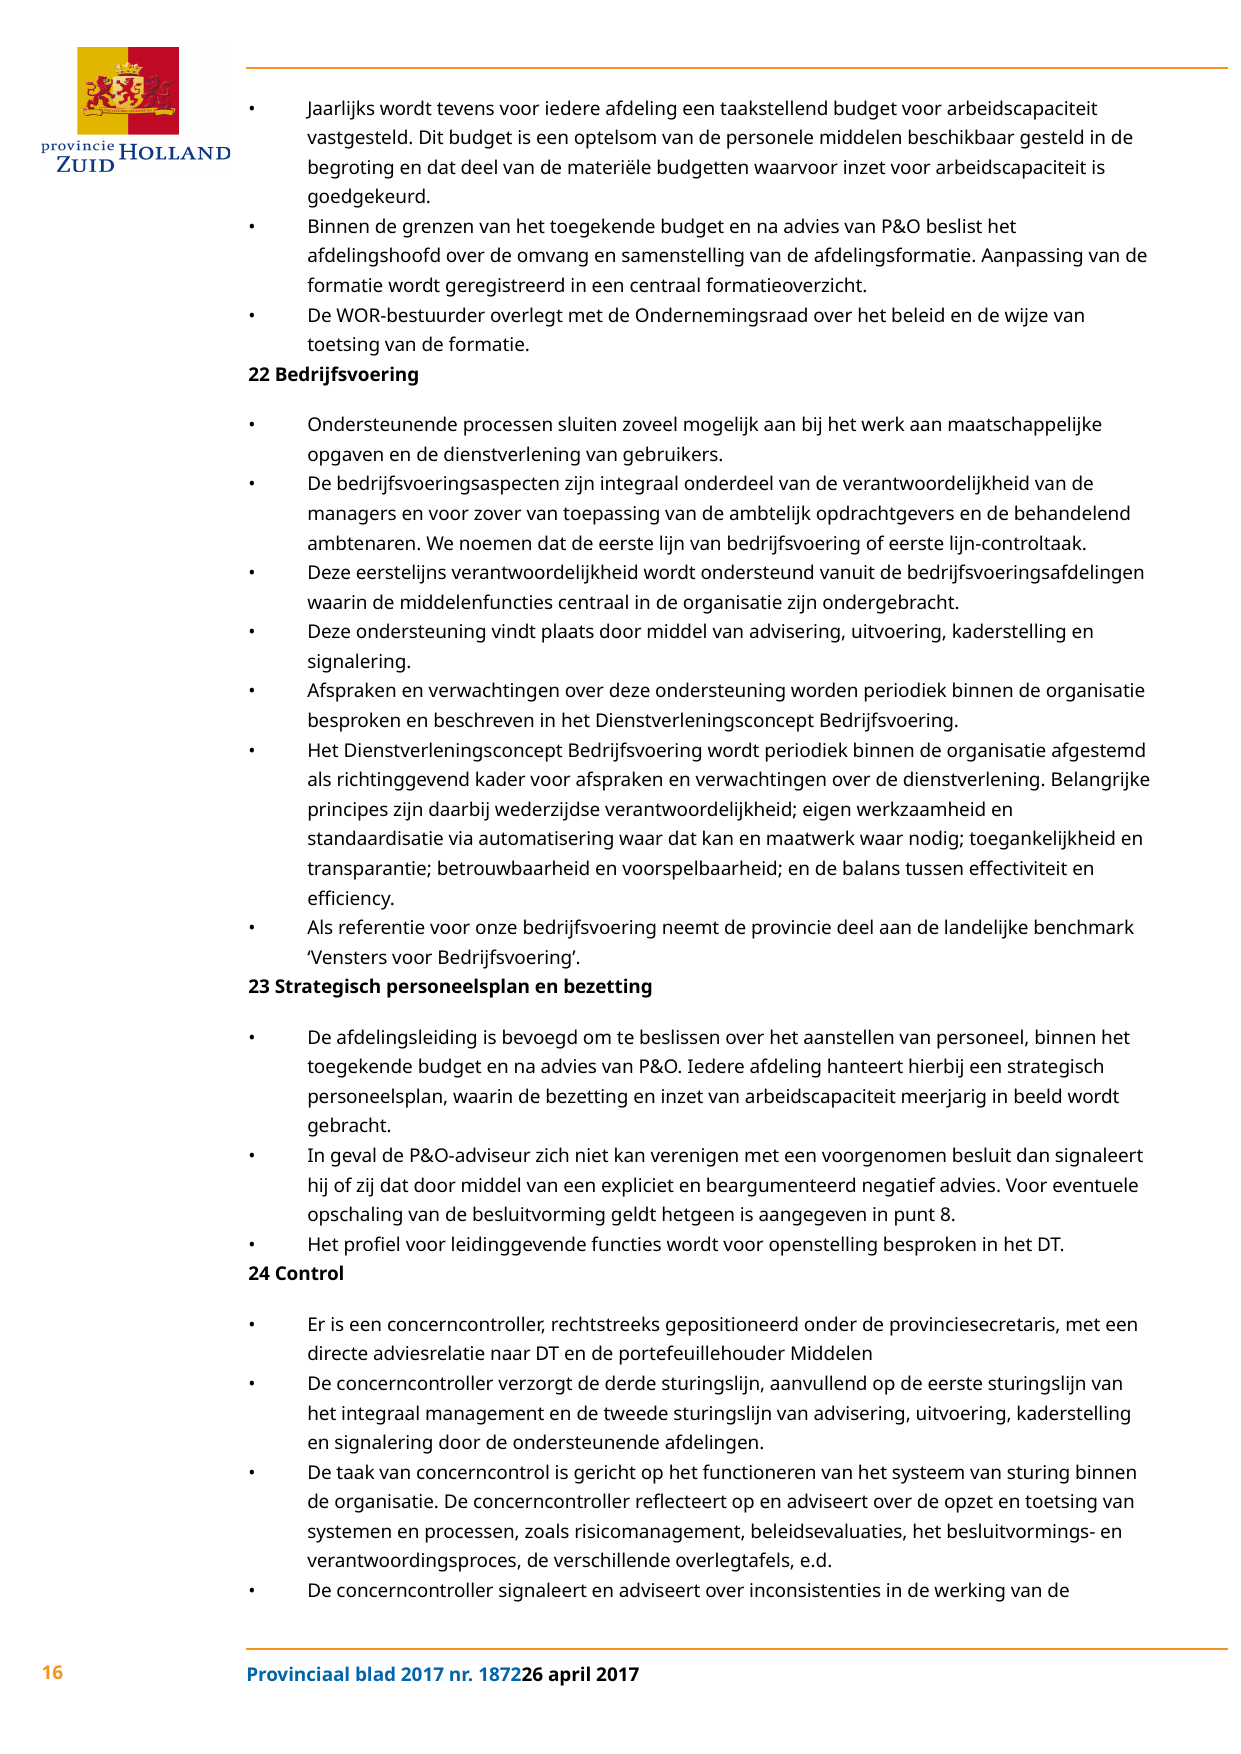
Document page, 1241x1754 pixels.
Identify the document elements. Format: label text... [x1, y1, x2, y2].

text 22 Bedrijfsvoering [248, 361, 1152, 387]
list Het Dienstverleningsconcept Bedrijfsvoering wordt periodiek binnen de organisatie afgestemd als richtinggevend kader voor afspraken en verwachtingen over de dienstverlening. Belangrijke principes zijn daarbij wederzijdse verantwoordelijkheid; eigen werkzaamheid en standaardisatie via automatisering waar dat kan en maatwerk waar nodig; toegankelijkheid en transparantie; betrouwbaarheid en voorspelbaarheid; en de balans tussen effectiviteit en efficiency. [248, 737, 1152, 911]
list Als referentie voor onze bedrijfsvoering neemt de provincie deel aan de landelijke benchmark ‘Vensters voor Bedrijfsvoering’. [248, 914, 1152, 970]
list De concerncontroller verzorgt de derde sturingslijn, aanvullend op de eerste sturingslijn van het integraal management en de tweede sturingslijn van advisering, uitvoering, kaderstelling en signalering door de ondersteunende afdelingen. [248, 1370, 1152, 1455]
list In geval de P&O-adviseur zich niet kan verenigen met een voorgenomen besluit dan signaleert hij of zij dat door middel van een expliciet en beargumenteerd negatief advies. Voor eventuele opschaling van de besluitvorming geldt hetgeen is aangegeven in punt 8. [248, 1142, 1152, 1227]
list De concerncontroller signaleert en adviseert over inconsistenties in de werking van de [248, 1577, 1152, 1603]
list Jaarlijks wordt tevens voor iedere afdeling een taakstellend budget voor arbeidscapaciteit vastgesteld. Dit budget is een optelsom van de personele middelen beschikbaar gesteld in de begroting en dat deel van de materiële budgetten waarvoor inzet voor arbeidscapaciteit is goedgekeurd. [248, 95, 1152, 209]
list Afspraken en verwachtingen over deze ondersteuning worden periodiek binnen de organisatie besproken en beschreven in het Dienstverleningsconcept Bedrijfsvoering. [248, 678, 1152, 733]
list Ondersteunende processen sluiten zoveel mogelijk aan bij het werk aan maatschappelijke opgaven en de dienstverlening van gebruikers. [248, 411, 1152, 467]
text 23 Strategisch personeelsplan en bezetting [248, 973, 1152, 999]
list Deze ondersteuning vindt plaats door middel van advisering, uitvoering, kaderstelling en signalering. [248, 618, 1152, 674]
list De WOR-bestuurder overlegt met de Ondernemingsraad over het beleid en de wijze van toetsing van de formatie. [248, 302, 1152, 357]
list De bedrijfsvoeringsaspecten zijn integraal onderdeel van de verantwoordelijkheid van de managers en voor zover van toepassing van de ambtelijk opdrachtgevers en de behandelend ambtenaren. We noemen dat de eerste lijn van bedrijfsvoering of eerste lijn-controltaak. [248, 471, 1152, 556]
list De afdelingsleiding is bevoegd om te beslissen over het aanstellen van personeel, binnen het toegekende budget en na advies van P&O. Iedere afdeling hanteert hierbij een strategisch personeelsplan, waarin de bezetting en inzet van arbeidscapaciteit meerjarig in beeld wordt gebracht. [248, 1024, 1152, 1138]
list Er is een concerncontroller, rechtstreeks gepositioneerd onder de provinciesecretaris, met een directe adviesrelatie naar DT en de portefeuillehouder Middelen [248, 1311, 1152, 1366]
list De taak van concerncontrol is gericht op het functioneren van het systeem van sturing binnen de organisatie. De concerncontroller reflecteert op en adviseert over de opzet en toetsing van systemen en processen, zoals risicomanagement, beleidsevaluaties, het besluitvormings- en verantwoordingsproces, de verschillende overlegtafels, e.d. [248, 1459, 1152, 1573]
list Binnen de grenzen van het toegekende budget en na advies van P&O beslist het afdelingshoofd over de omvang en samenstelling van de afdelingsformatie. Aanpassing van de formatie wordt geregistreerd in een centraal formatieoverzicht. [248, 213, 1152, 298]
text 24 Control [248, 1261, 1152, 1286]
list Het profiel voor leidinggevende functies wordt voor openstelling besproken in het DT. [248, 1231, 1152, 1257]
list Deze eerstelijns verantwoordelijkheid wordt ondersteund vanuit de bedrijfsvoeringsafdelingen waarin de middelenfuncties centraal in de organisatie zijn ondergebracht. [248, 559, 1152, 615]
picture [41, 47, 231, 172]
